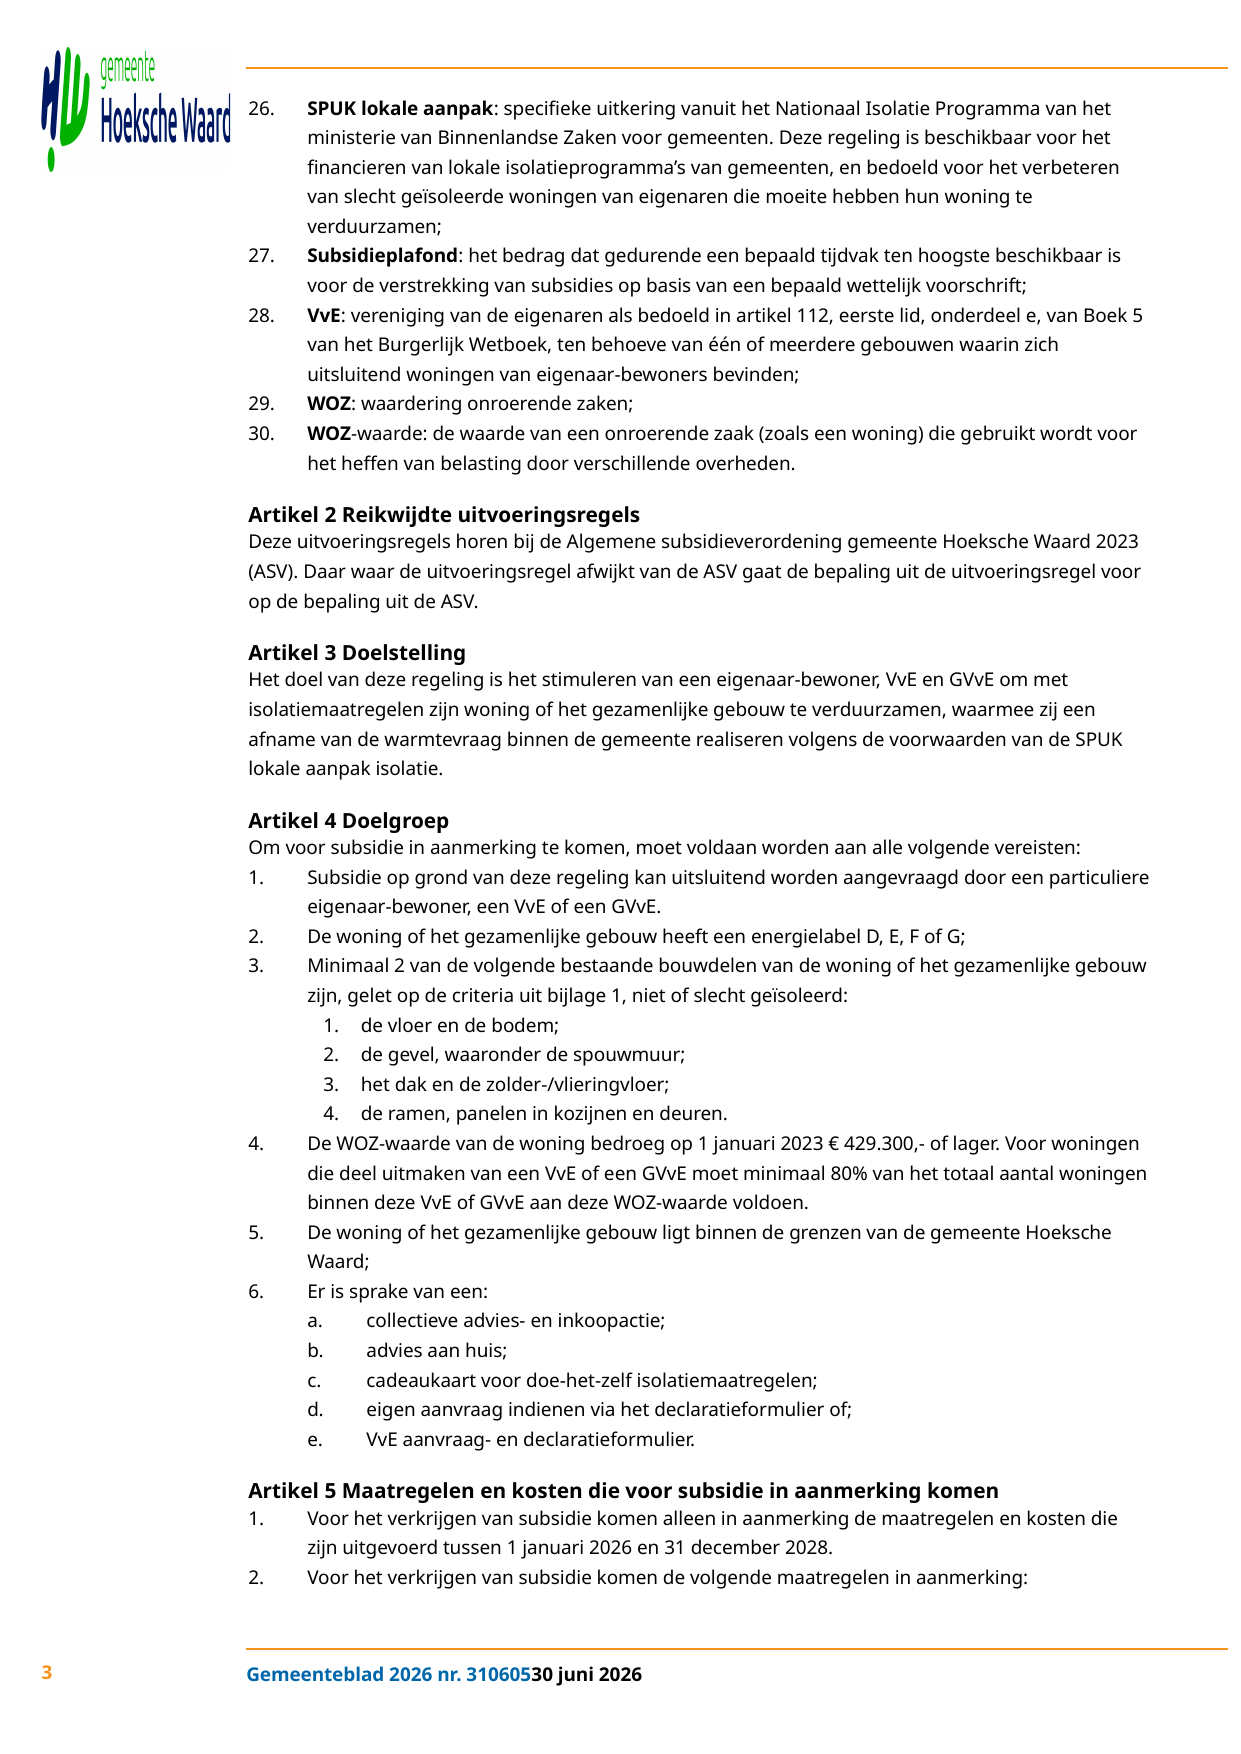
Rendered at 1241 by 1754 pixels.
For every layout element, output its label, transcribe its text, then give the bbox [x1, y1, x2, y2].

text Deze uitvoeringsregels horen bij de Algemene subsidieverordening gemeente Hoeksche Waard 2023 (ASV). Daar waar de uitvoeringsregel afwijkt van de ASV gaat de bepaling uit de uitvoeringsregel voor op de bepaling uit de ASV. [248, 529, 1152, 613]
text Artikel 5 Maatregelen en kosten die voor subsidie in aanmerking komen [248, 1476, 1152, 1505]
list Voor het verkrijgen van subsidie komen alleen in aanmerking de maatregelen en kosten die zijn uitgevoerd tussen 1 januari 2026 en 31 december 2028. [248, 1505, 1152, 1560]
list de vloer en de bodem; [323, 1012, 1152, 1037]
list De WOZ-waarde van de woning bedroeg op 1 januari 2023 € 429.300,- of lager. Voor woningen die deel uitmaken van een VvE of een GVvE moet minimaal 80% van het totaal aantal woningen binnen deze VvE of GVvE aan deze WOZ-waarde voldoen. [248, 1130, 1152, 1215]
list VvE: vereniging van de eigenaren als bedoeld in artikel 112, eerste lid, onderdeel e, van Boek 5 van het Burgerlijk Wetboek, ten behoeve van één of meerdere gebouwen waarin zich uitsluitend woningen van eigenaar-bewoners bevinden; [248, 302, 1152, 387]
text Het doel van deze regeling is het stimuleren van een eigenaar-bewoner, VvE en GVvE om met isolatiemaatregelen zijn woning of het gezamenlijke gebouw te verduurzamen, waarmee zij een afname van de warmtevraag binnen de gemeente realiseren volgens de voorwaarden van de SPUK lokale aanpak isolatie. [248, 667, 1152, 781]
list cadeaukaart voor doe-het-zelf isolatiemaatregelen; [307, 1367, 1152, 1392]
list De woning of het gezamenlijke gebouw heeft een energielabel D, E, F of G; [248, 923, 1152, 949]
list collectieve advies- en inkoopactie; [307, 1308, 1152, 1333]
picture [41, 47, 231, 172]
list eigen aanvraag indienen via het declaratieformulier of; [307, 1396, 1152, 1422]
list de gevel, waaronder de spouwmuur; [323, 1041, 1152, 1067]
list WOZ-waarde: de waarde van een onroerende zaak (zoals een woning) die gebruikt wordt voor het heffen van belasting door verschillende overheden. [248, 420, 1152, 476]
list Er is sprake van een: [248, 1278, 1152, 1304]
text Artikel 3 Doelstelling [248, 638, 1152, 667]
text Artikel 4 Doelgroep [248, 806, 1152, 834]
text Artikel 2 Reikwijdte uitvoeringsregels [248, 500, 1152, 529]
list Subsidie op grond van deze regeling kan uitsluitend worden aangevraagd door een particuliere eigenaar-bewoner, een VvE of een GVvE. [248, 864, 1152, 919]
list SPUK lokale aanpak: specifieke uitkering vanuit het Nationaal Isolatie Programma van het ministerie van Binnenlandse Zaken voor gemeenten. Deze regeling is beschikbaar voor het financieren van lokale isolatieprogramma’s van gemeenten, en bedoeld voor het verbeteren van slecht geïsoleerde woningen van eigenaren die moeite hebben hun woning te verduurzamen; [248, 95, 1152, 239]
list Voor het verkrijgen van subsidie komen de volgende maatregelen in aanmerking: [248, 1564, 1152, 1590]
list Minimaal 2 van de volgende bestaande bouwdelen van de woning of het gezamenlijke gebouw zijn, gelet op de criteria uit bijlage 1, niet of slecht geïsoleerd: [248, 953, 1152, 1008]
list Subsidieplafond: het bedrag dat gedurende een bepaald tijdvak ten hoogste beschikbaar is voor de verstrekking van subsidies op basis van een bepaald wettelijk voorschrift; [248, 243, 1152, 298]
list de ramen, panelen in kozijnen en deuren. [323, 1101, 1152, 1126]
list het dak en de zolder-/vlieringvloer; [323, 1071, 1152, 1097]
list advies aan huis; [307, 1337, 1152, 1363]
list De woning of het gezamenlijke gebouw ligt binnen de grenzen van de gemeente Hoeksche Waard; [248, 1219, 1152, 1274]
list VvE aanvraag- en declaratieformulier. [307, 1426, 1152, 1452]
text Om voor subsidie in aanmerking te komen, moet voldaan worden aan alle volgende vereisten: [248, 834, 1152, 860]
list WOZ: waardering onroerende zaken; [248, 391, 1152, 416]
